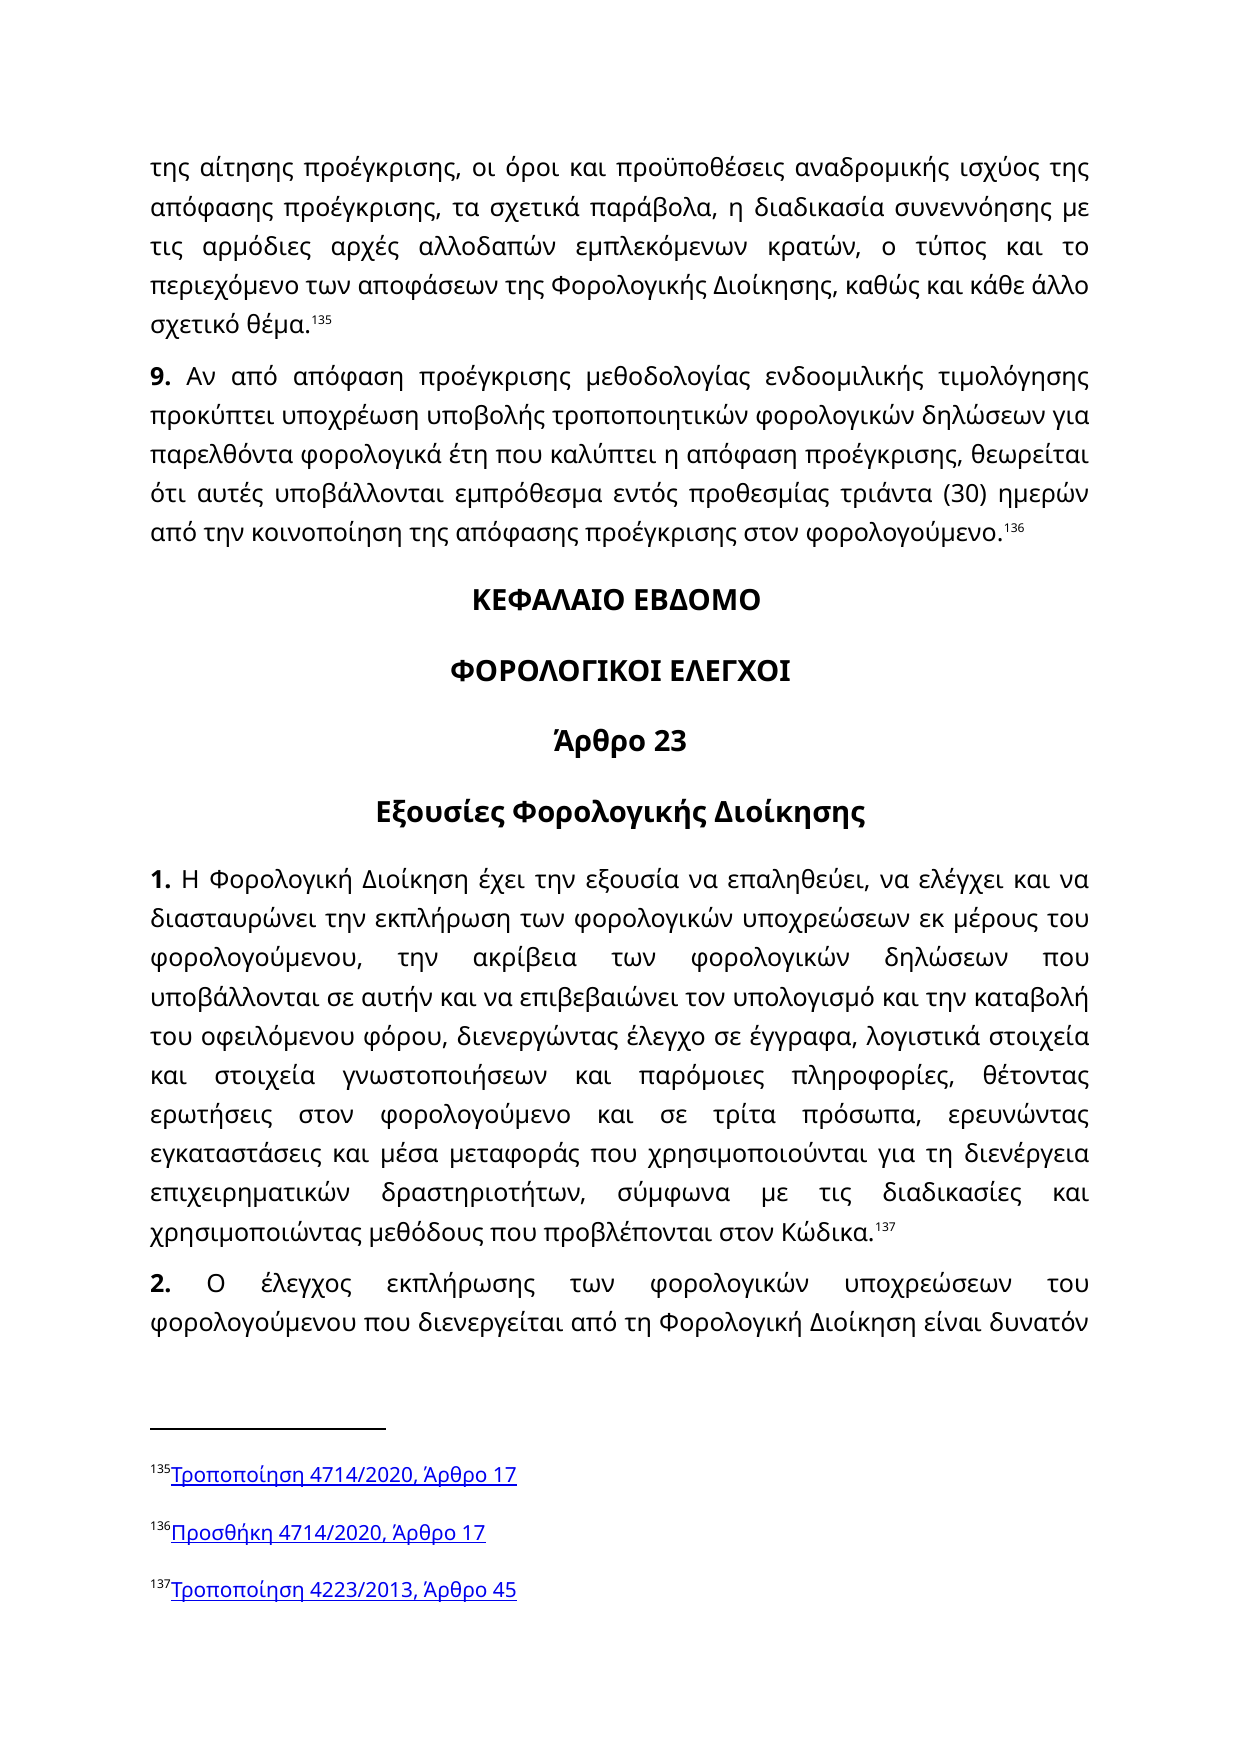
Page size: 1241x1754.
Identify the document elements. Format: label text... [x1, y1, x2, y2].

text 1. Η Φορολογική Διοίκηση έχει την εξουσία να επαληθεύει, να ελέγχει και να διασταυρώνει την εκπλήρωση των φορολογικών υποχρεώσεων εκ μέρους του φορολογούμενου, την ακρίβεια των φορολογικών δηλώσεων που υποβάλλονται σε αυτήν και να επιβεβαιώνει τον υπολογισμό και την καταβολή του οφειλόμενου φόρου, διενεργώντας έλεγχο σε έγγραφα, λογιστικά στοιχεία και στοιχεία γνωστοποιήσεων και παρόμοιες πληροφορίες, θέτοντας ερωτήσεις στον φορολογούμενο και σε τρίτα πρόσωπα, ερευνώντας εγκαταστάσεις και μέσα μεταφοράς που χρησιμοποιούνται για τη διενέργεια επιχειρηματικών δραστηριοτήτων, σύμφωνα με τις διαδικασίες και χρησιμοποιώντας μεθόδους που προβλέπονται στον Κώδικα. [150, 862, 1090, 1248]
subtitle ΚΕΦΑΛΑΙΟ ΕΒΔΟΜΟ [150, 579, 1090, 619]
subtitle ΦΟΡΟΛΟΓΙΚΟΙ ΕΛΕΓΧΟΙ [150, 650, 1090, 689]
text Τροποποίηση 4714/2020, Άρθρο 17 [150, 1460, 1090, 1489]
text Τροποποίηση 4223/2013, Άρθρο 45 [150, 1576, 1090, 1604]
subtitle Άρθρο 23 [150, 720, 1090, 760]
subtitle Εξουσίες Φορολογικής Διοίκησης [150, 791, 1090, 831]
text 2. Ο έλεγχος εκπλήρωσης των φορολογικών υποχρεώσεων του φορολογούμενου που διενεργείται από τη Φορολογική Διοίκηση είναι δυνατόν [150, 1266, 1090, 1339]
text Προσθήκη 4714/2020, Άρθρο 17 [150, 1518, 1090, 1546]
text 9. Αν από απόφαση προέγκρισης μεθοδολογίας ενδοομιλικής τιμολόγησης προκύπτει υποχρέωση υποβολής τροποποιητικών φορολογικών δηλώσεων για παρελθόντα φορολογικά έτη που καλύπτει η απόφαση προέγκρισης, θεωρείται ότι αυτές υποβάλλονται εμπρόθεσμα εντός προθεσμίας τριάντα (30) ημερών από την κοινοποίηση της απόφασης προέγκρισης στον φορολογούμενο. [150, 358, 1090, 549]
text της αίτησης προέγκρισης, οι όροι και προϋποθέσεις αναδρομικής ισχύος της απόφασης προέγκρισης, τα σχετικά παράβολα, η διαδικασία συνεννόησης με τις αρμόδιες αρχές αλλοδαπών εμπλεκόμενων κρατών, ο τύπος και το περιεχόμενο των αποφάσεων της Φορολογικής Διοίκησης, καθώς και κάθε άλλο σχετικό θέμα. [150, 150, 1090, 341]
